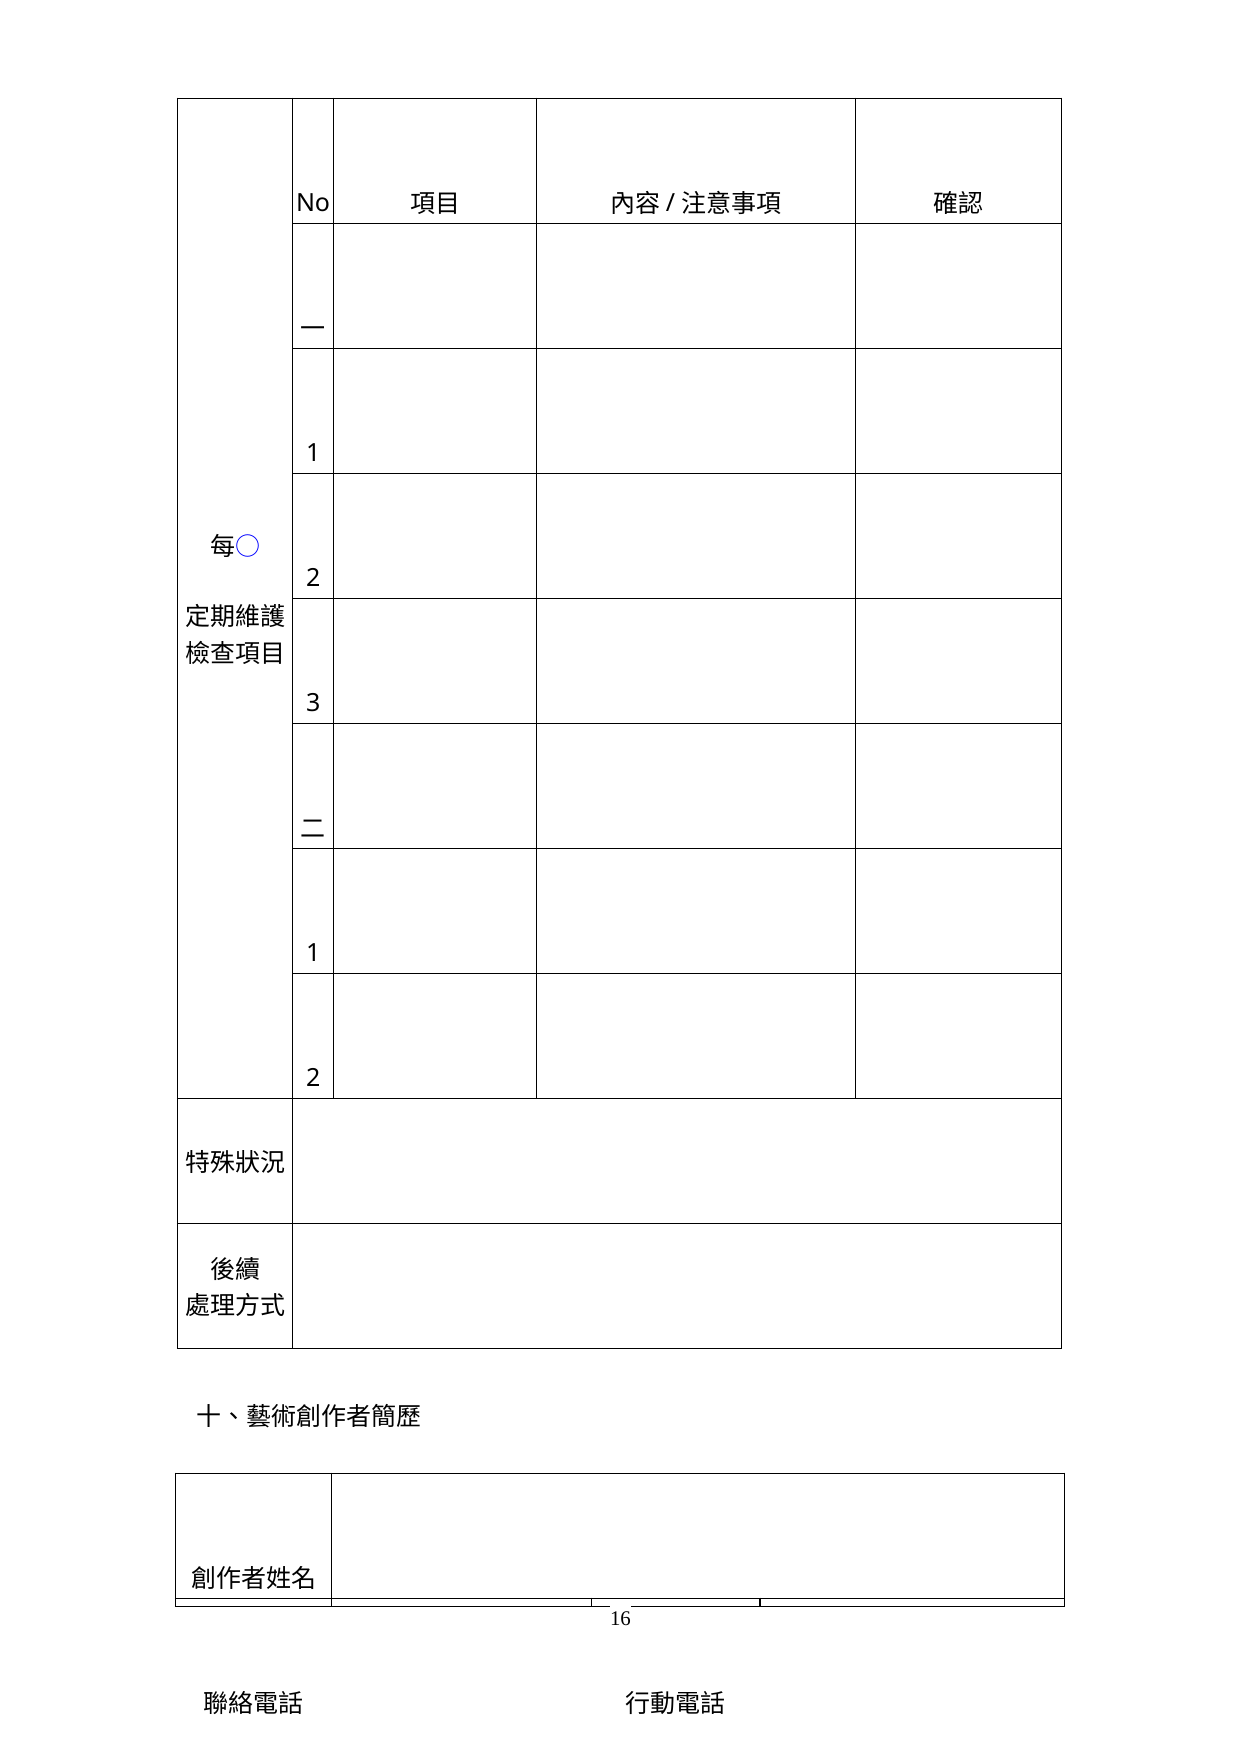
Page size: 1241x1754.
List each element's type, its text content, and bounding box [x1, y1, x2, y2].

table_header [332, 1474, 1064, 1597]
table_cell No [293, 99, 333, 222]
table_cell 聯絡電話 [176, 1599, 331, 1606]
table_cell 內容 / 注意事項 [537, 99, 855, 222]
table_cell 特殊狀況 [178, 1099, 292, 1222]
table_cell [334, 349, 536, 472]
table_cell [856, 224, 1061, 347]
table_cell [537, 599, 855, 722]
table_cell [334, 224, 536, 347]
table_cell [856, 474, 1061, 597]
table_cell [332, 1599, 591, 1606]
table_cell [537, 724, 855, 847]
table_cell [856, 724, 1061, 847]
table_cell [334, 849, 536, 972]
table_cell [334, 974, 536, 1097]
table_cell [856, 849, 1061, 972]
table_cell [537, 849, 855, 972]
table_cell [334, 599, 536, 722]
table_header 創作者姓名 [176, 1474, 331, 1597]
table_cell 1 [293, 849, 333, 972]
table_cell 後續 處理方式 [178, 1224, 292, 1347]
table_cell 項目 [334, 99, 536, 222]
table_cell 2 [293, 474, 333, 597]
table_cell 2 [293, 974, 333, 1097]
table_cell [537, 974, 855, 1097]
table_cell 每○ 定期維護 檢查項目 [178, 99, 292, 1097]
table_cell [856, 974, 1061, 1097]
table_cell [293, 1099, 1061, 1222]
table_cell 3 [293, 599, 333, 722]
table_cell 確認 [856, 99, 1061, 222]
table_cell [856, 349, 1061, 472]
table_cell [537, 224, 855, 347]
table_cell [293, 1224, 1061, 1347]
table_cell [856, 599, 1061, 722]
table_cell [334, 474, 536, 597]
table_cell 1 [293, 349, 333, 472]
table_cell [537, 349, 855, 472]
table_cell 行動電話 [592, 1599, 759, 1606]
table_cell 二 [293, 724, 333, 847]
table_cell [761, 1599, 1064, 1606]
text 十、藝術創作者簡歷 [177, 1396, 1063, 1432]
table_cell 一 [293, 224, 333, 347]
table_cell [334, 724, 536, 847]
table_cell [537, 474, 855, 597]
